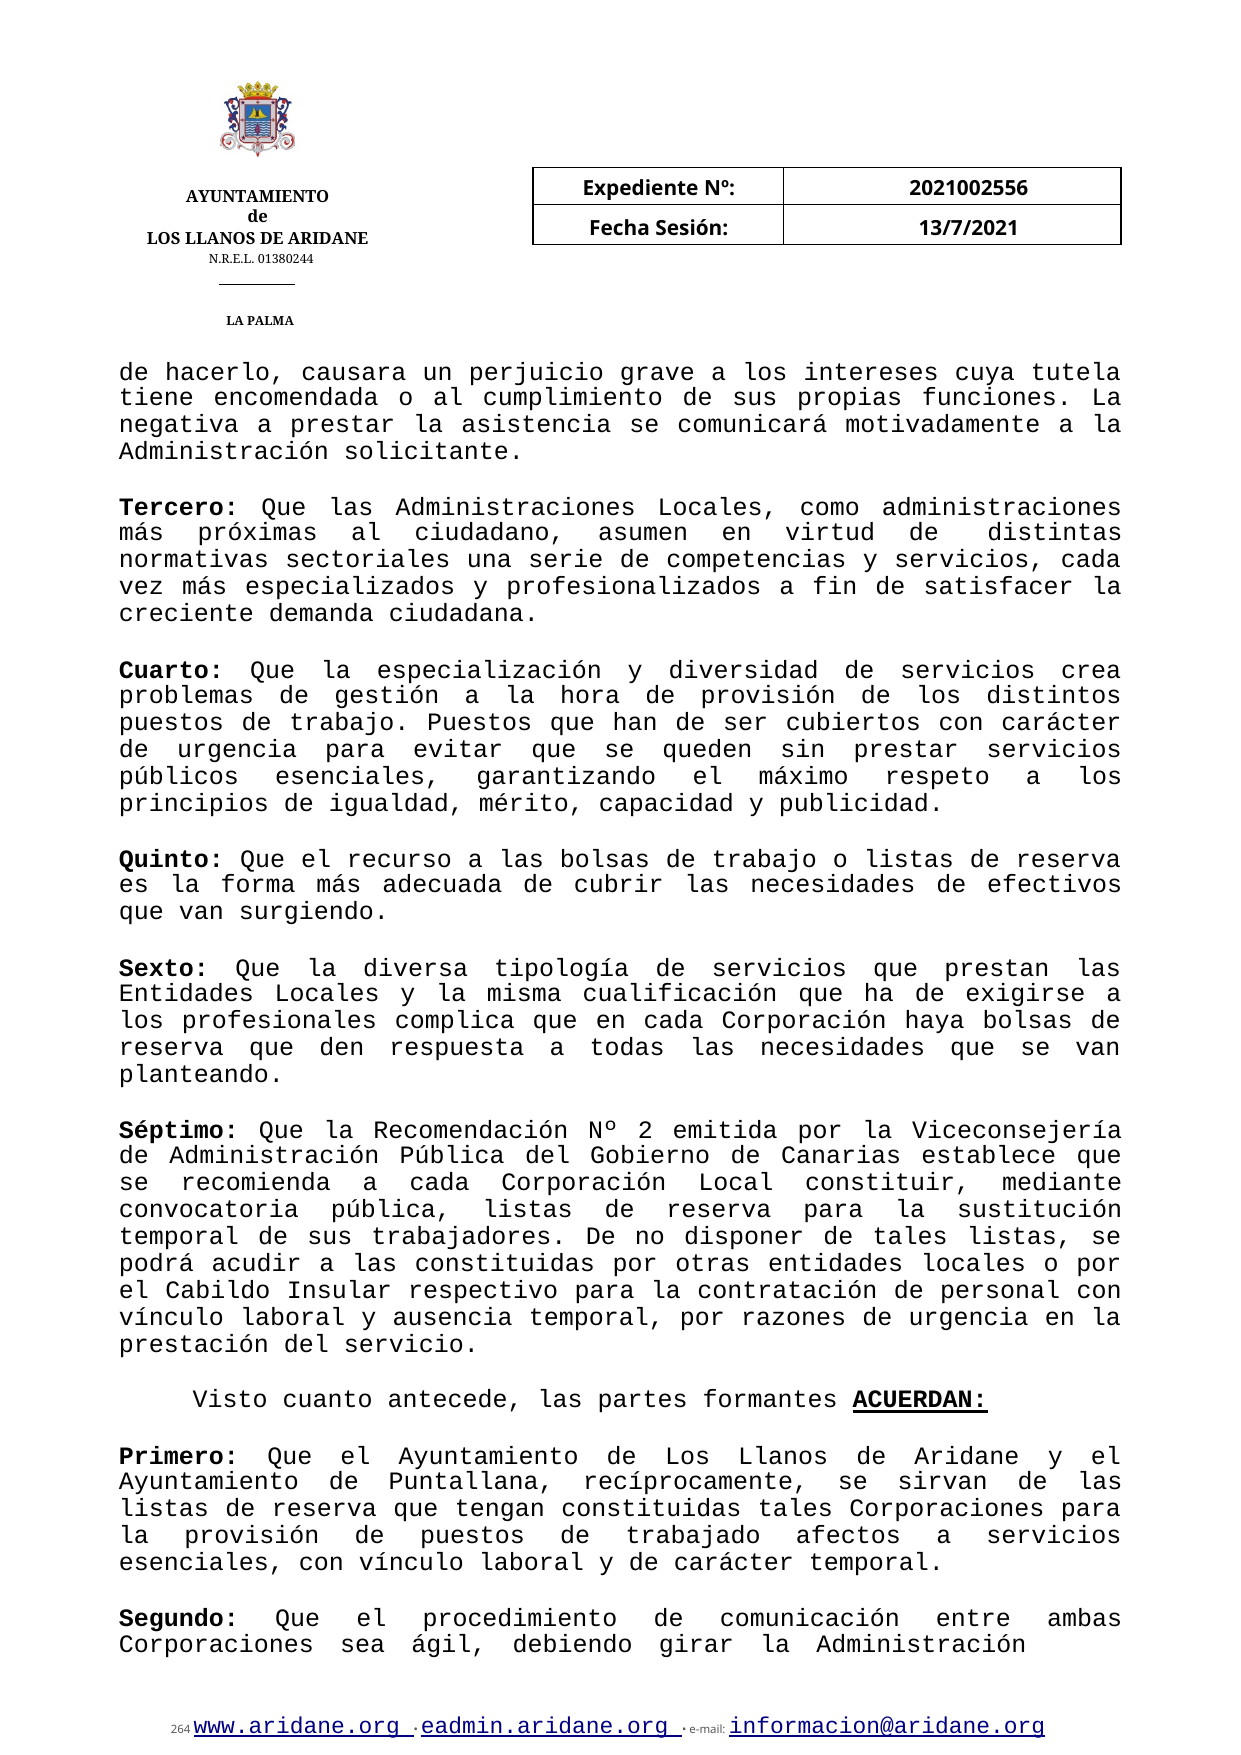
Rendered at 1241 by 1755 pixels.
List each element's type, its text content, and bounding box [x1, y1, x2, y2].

text Visto cuanto antecede, las partes formantes ACUERDAN: [192, 1387, 1134, 1415]
text Séptimo: Que la Recomendación Nº 2 emitida por la Viceconsejería de Administración Pública del Gobierno de Canarias establece que se recomienda a cada Corporación Local constituir, mediante convocatoria pública, listas de reserva para la sustitución temporal de sus trabajadores. De no disponer de tales listas, se podrá acudir a las constituidas por otras entidades locales o por el Cabildo Insular respectivo para la contratación de personal con vínculo laboral y ausencia temporal, por razones de urgencia en la prestación del servicio. [119, 1117, 1122, 1360]
table_header Expediente Nº: [534, 168, 783, 204]
text [532, 167, 1123, 248]
text Tercero: Que las Administraciones Locales, como administraciones más próximas al ciudadano, asumen en virtud de distintas normativas sectoriales una serie de competencias y servicios, cada vez más especializados y profesionalizados a fin de satisfacer la creciente demanda ciudadana. [119, 494, 1122, 629]
table_cell Fecha Sesión: [534, 205, 783, 244]
text Quinto: Que el recurso a las bolsas de trabajo o listas de reserva es la forma más adecuada de cubrir las necesidades de efectivos que van surgiendo. [119, 846, 1122, 927]
table_cell 13/7/2021 [784, 205, 1120, 244]
text LA PALMA [226, 313, 1134, 328]
text AYUNTAMIENTO [125, 187, 389, 207]
text N.R.E.L. 01380244 [208, 250, 1134, 267]
text de hacerlo, causara un perjuicio grave a los intereses cuya tutela tiene encomendada o al cumplimiento de sus propias funciones. La negativa a prestar la asistencia se comunicará motivadamente a la Administración solicitante. [119, 359, 1122, 467]
text Cuarto: Que la especialización y diversidad de servicios crea problemas de gestión a la hora de provisión de los distintos puestos de trabajo. Puestos que han de ser cubiertos con carácter de urgencia para evitar que se queden sin prestar servicios públicos esenciales, garantizando el máximo respeto a los principios de igualdad, mérito, capacidad y publicidad. [119, 657, 1122, 819]
text Segundo: Que el procedimiento de comunicación entre ambas Corporaciones sea ágil, debiendo girar la Administración [119, 1605, 1122, 1659]
text Primero: Que el Ayuntamiento de Los Llanos de Aridane y el Ayuntamiento de Puntallana, recíprocamente, se sirvan de las listas de reserva que tengan constituidas tales Corporaciones para la provisión de puestos de trabajado afectos a servicios esenciales, con vínculo laboral y de carácter temporal. [119, 1443, 1122, 1578]
text de [125, 207, 390, 227]
text LOS LLANOS DE ARIDANE [125, 227, 390, 249]
table_header 2021002556 [784, 168, 1120, 204]
text Sexto: Que la diversa tipología de servicios que prestan las Entidades Locales y la misma cualificación que ha de exigirse a los profesionales complica que en cada Corporación haya bolsas de reserva que den respuesta a todas las necesidades que se van planteando. [119, 955, 1122, 1090]
